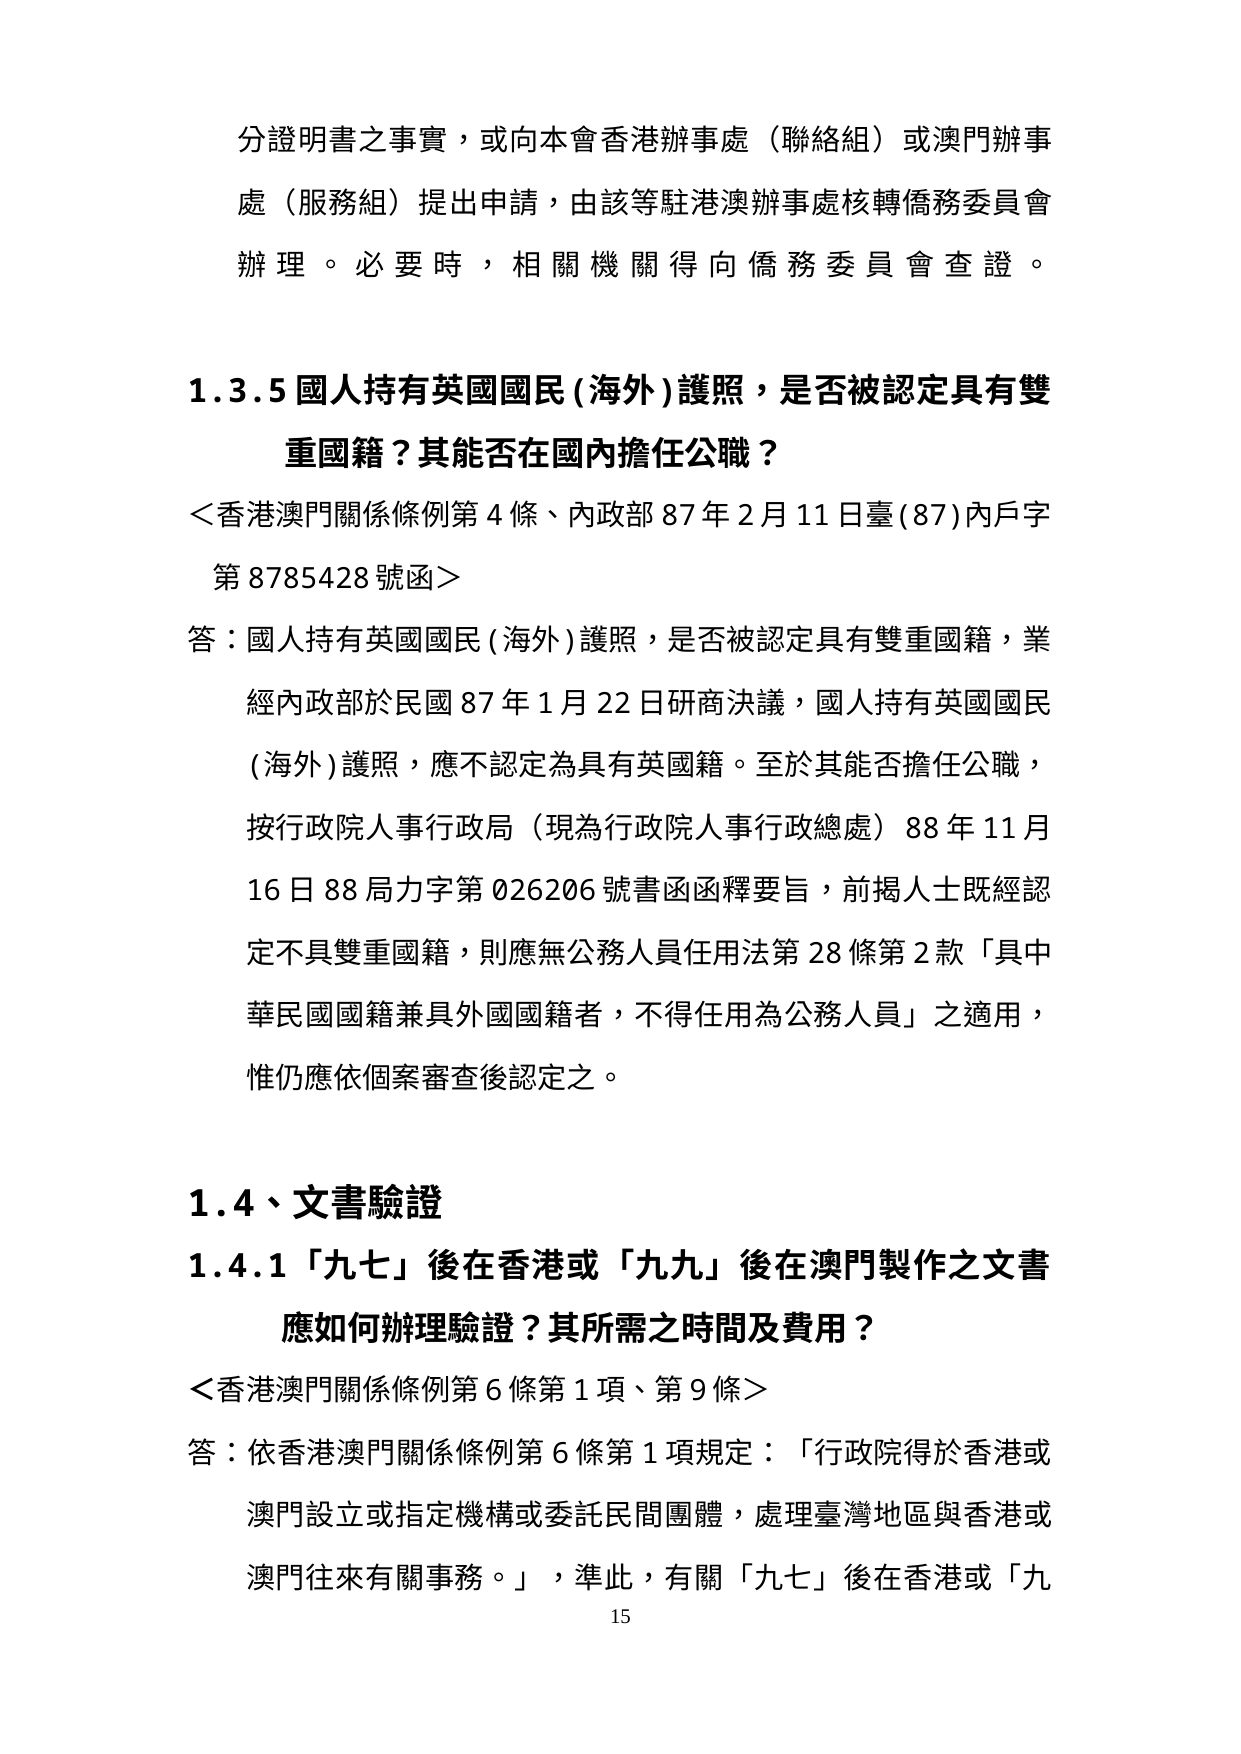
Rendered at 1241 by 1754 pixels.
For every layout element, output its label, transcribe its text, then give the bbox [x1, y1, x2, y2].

text 答：國人持有英國國民(海外)護照，是否被認定具有雙重國籍，業經內政部於民國87年1月22日研商決議，國人持有英國國民(海外)護照，應不認定為具有英國籍。至於其能否擔任公職，按行政院人事行政局（現為行政院人事行政總處）88年11月16日88局力字第026206號書函函釋要旨，前揭人士既經認定不具雙重國籍，則應無公務人員任用法第28條第2款「具中華民國國籍兼具外國國籍者，不得任用為公務人員」之適用，惟仍應依個案審查後認定之。 [187, 596, 1053, 1096]
text 1.4.1「九七」後在香港或「九九」後在澳門製作之文書應如何辦理驗證？其所需之時間及費用？ [187, 1221, 1053, 1346]
text ＜香港澳門關係條例第4條、內政部87年2月11日臺(87)內戶字第8785428號函＞ [187, 471, 1053, 596]
text 1.4、文書驗證 [187, 1159, 1053, 1221]
text 1.3.5國人持有英國國民(海外)護照，是否被認定具有雙重國籍？其能否在國內擔任公職？ [187, 346, 1053, 471]
text ＜香港澳門關係條例第6條第1項、第9條＞ [187, 1346, 1053, 1409]
text 分證明書之事實，或向本會香港辦事處（聯絡組）或澳門辦事處（服務組）提出申請，由該等駐港澳辦事處核轉僑務委員會辦理。必要時，相關機關得向僑務委員會查證。 [237, 96, 1053, 346]
text 答：依香港澳門關係條例第6條第1項規定：「行政院得於香港或澳門設立或指定機構或委託民間團體，處理臺灣地區與香港或澳門往來有關事務。」，準此，有關「九七」後在香港或「九 [187, 1409, 1053, 1596]
